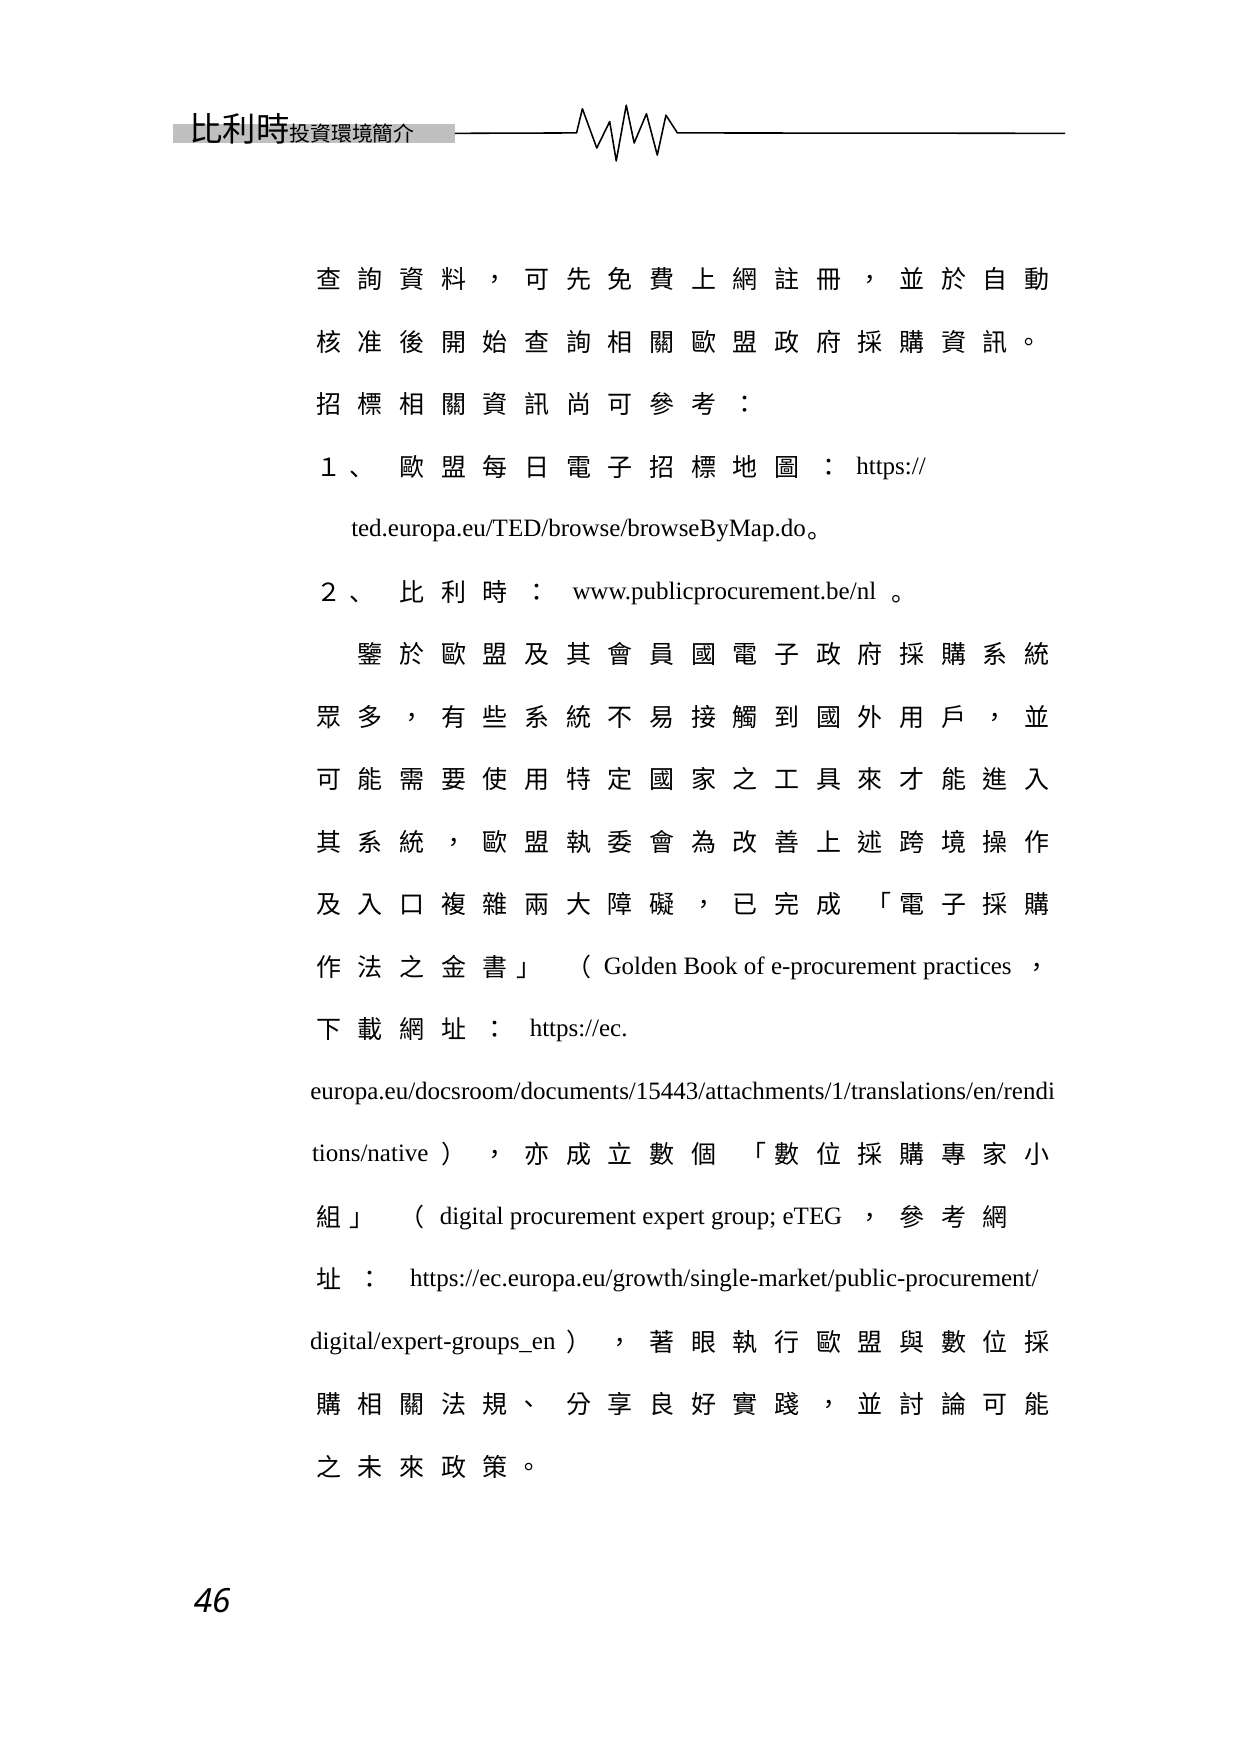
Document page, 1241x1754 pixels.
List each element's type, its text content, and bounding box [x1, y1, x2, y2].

text ２、比利時：www.publicprocurement.be/nl。 [281, 549, 1058, 611]
text 鑒於歐盟及其會員國電子政府採購系統眾多，有些系統不易接觸到國外用戶，並可能需要使用特定國家之工具來才能進入其系統，歐盟執委會為改善上述跨境操作及入口複雜兩大障礙，已完成「電子採購作法之金書」（Golden Book of e-procurement practices，下載網址：https://ec. europa.eu/docsroom/documents/15443/attachments/1/translations/en/renditions/native），亦成立數個「數位採購專家小組」（digital procurement expert group; eTEG，參考網址：https://ec.europa.eu/growth/single-market/public-procurement/digital/expert-groups_en），著眼執行歐盟與數位採購相關法規、分享良好實踐，並討論可能之未來政策。 [281, 611, 1058, 1486]
text １、歐盟每日電子招標地圖：https://ted.europa.eu/TED/browse/browseByMap.do。 [281, 424, 1058, 549]
text 查詢資料，可先免費上網註冊，並於自動核准後開始查詢相關歐盟政府採購資訊。招標相關資訊尚可參考： [281, 236, 1058, 424]
